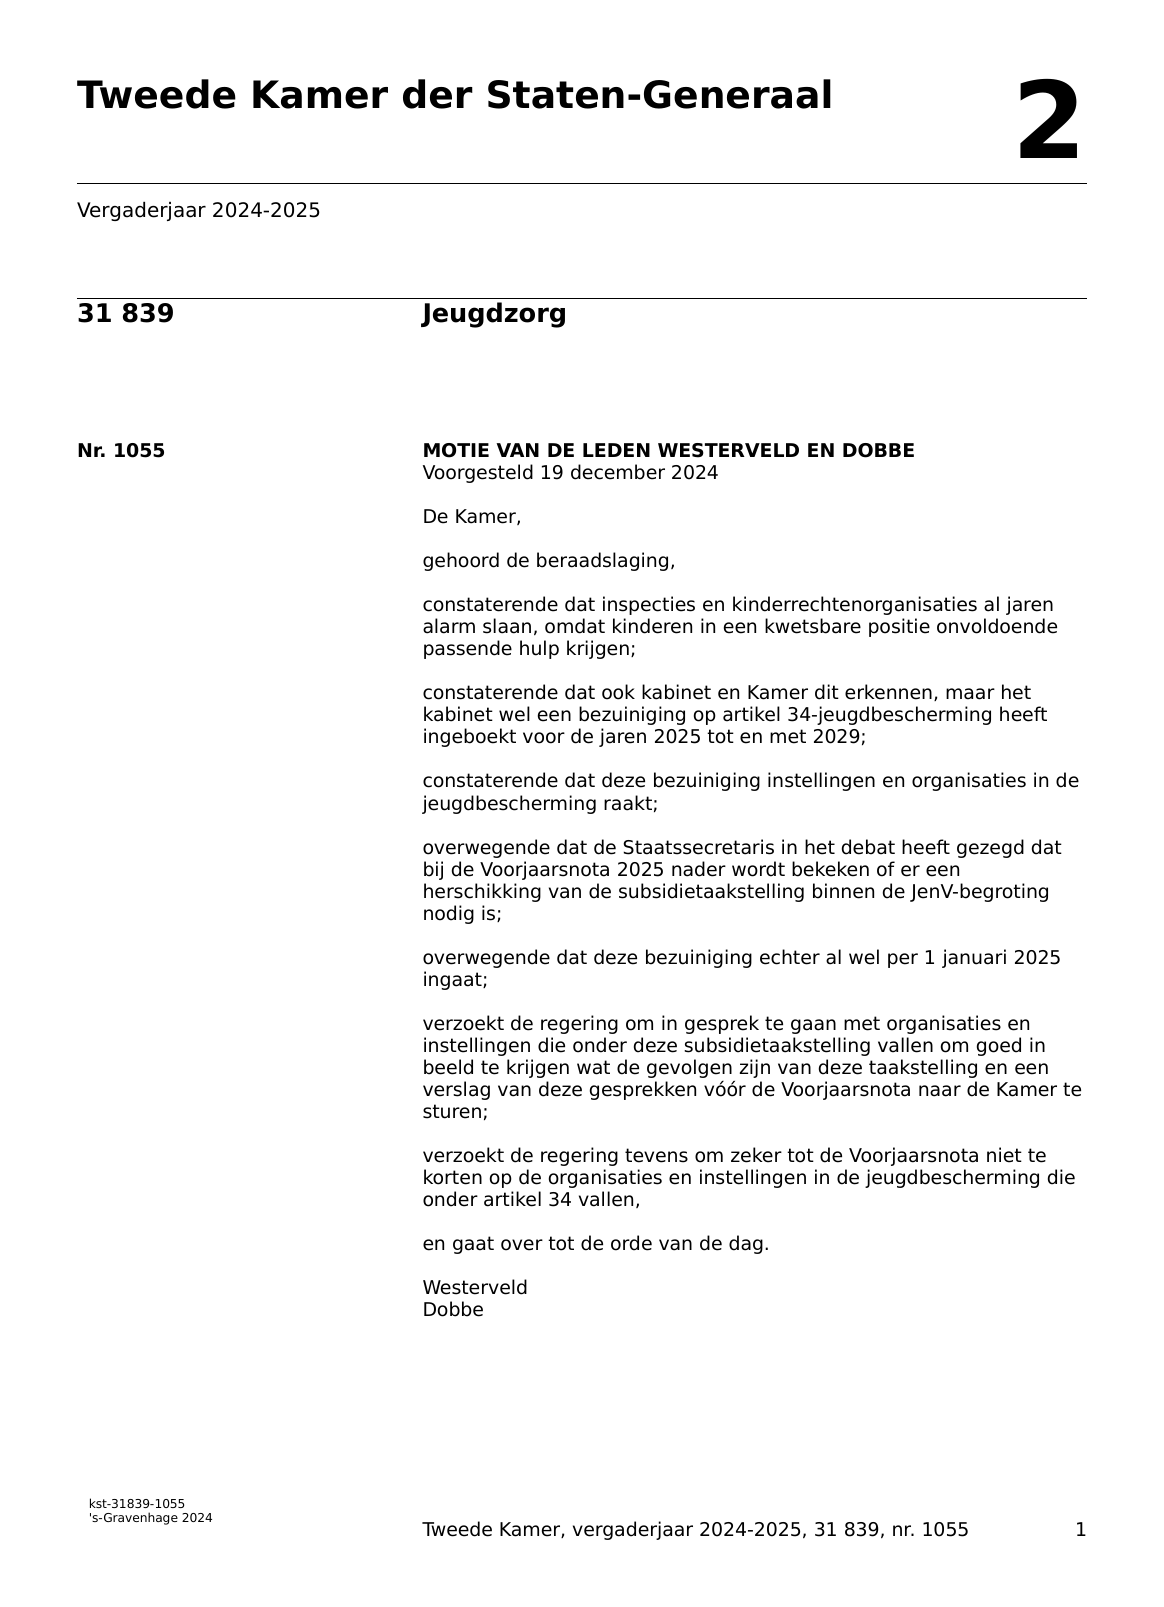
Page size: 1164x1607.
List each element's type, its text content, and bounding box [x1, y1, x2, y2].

subtitle 31 839 Jeugdzorg [77, 299, 1087, 329]
table_header 2 [886, 59, 1087, 183]
table_header Tweede Kamer der Staten-Generaal [77, 59, 886, 183]
text Westerveld [422, 1277, 1087, 1299]
text constaterende dat deze bezuiniging instellingen en organisaties in de jeugdbescherming raakt; [422, 770, 1087, 814]
text overwegende dat de Staatssecretaris in het debat heeft gezegd dat bij de Voorjaarsnota 2025 nader wordt bekeken of er een herschikking van de subsidietaakstelling binnen de JenV-begroting nodig is; [422, 837, 1087, 924]
text kst-31839-1055 [88, 1497, 323, 1511]
table_cell Vergaderjaar 2024-2025 [77, 184, 1087, 298]
subtitle Nr. 1055 MOTIE VAN DE LEDEN WESTERVELD EN DOBBE [77, 440, 1087, 462]
text Voorgesteld 19 december 2024 [422, 462, 1087, 484]
text en gaat over tot de orde van de dag. [422, 1233, 1087, 1255]
text De Kamer, [422, 506, 1087, 528]
text 's-Gravenhage 2024 [88, 1511, 323, 1525]
text verzoekt de regering om in gesprek te gaan met organisaties en instellingen die onder deze subsidietaakstelling vallen om goed in beeld te krijgen wat de gevolgen zijn van deze taakstelling en een verslag van deze gesprekken vóór de Voorjaarsnota naar de Kamer te sturen; [422, 1013, 1087, 1123]
text verzoekt de regering tevens om zeker tot de Voorjaarsnota niet te korten op de organisaties en instellingen in de jeugdbescherming die onder artikel 34 vallen, [422, 1145, 1087, 1211]
text Dobbe [422, 1299, 1087, 1321]
text overwegende dat deze bezuiniging echter al wel per 1 januari 2025 ingaat; [422, 947, 1087, 991]
text constaterende dat ook kabinet en Kamer dit erkennen, maar het kabinet wel een bezuiniging op artikel 34-jeugdbescherming heeft ingeboekt voor de jaren 2025 tot en met 2029; [422, 682, 1087, 748]
text gehoord de beraadslaging, [422, 550, 1087, 572]
text constaterende dat inspecties en kinderrechtenorganisaties al jaren alarm slaan, omdat kinderen in een kwetsbare positie onvoldoende passende hulp krijgen; [422, 594, 1087, 660]
